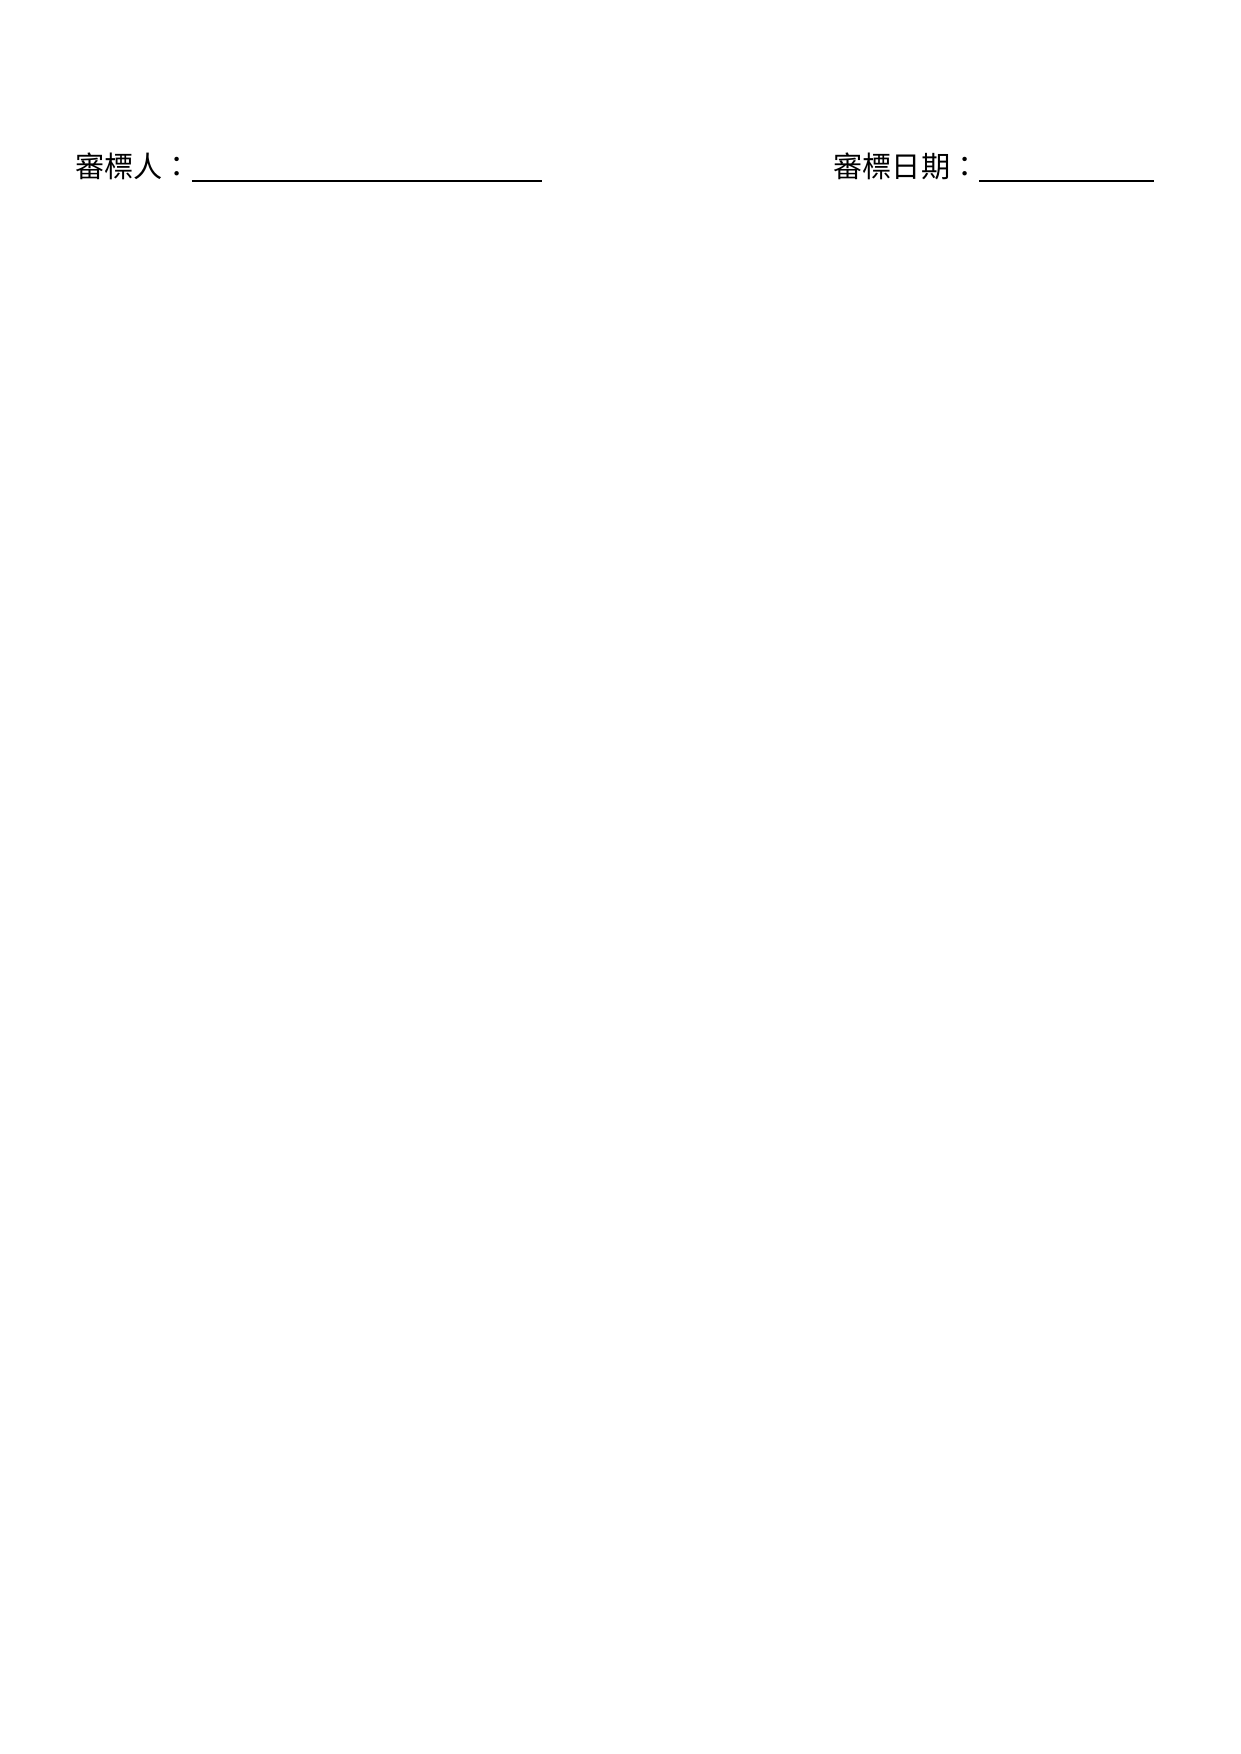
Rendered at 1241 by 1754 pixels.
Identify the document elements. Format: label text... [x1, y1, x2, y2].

text 審標人： 審標日期： [75, 127, 1165, 202]
